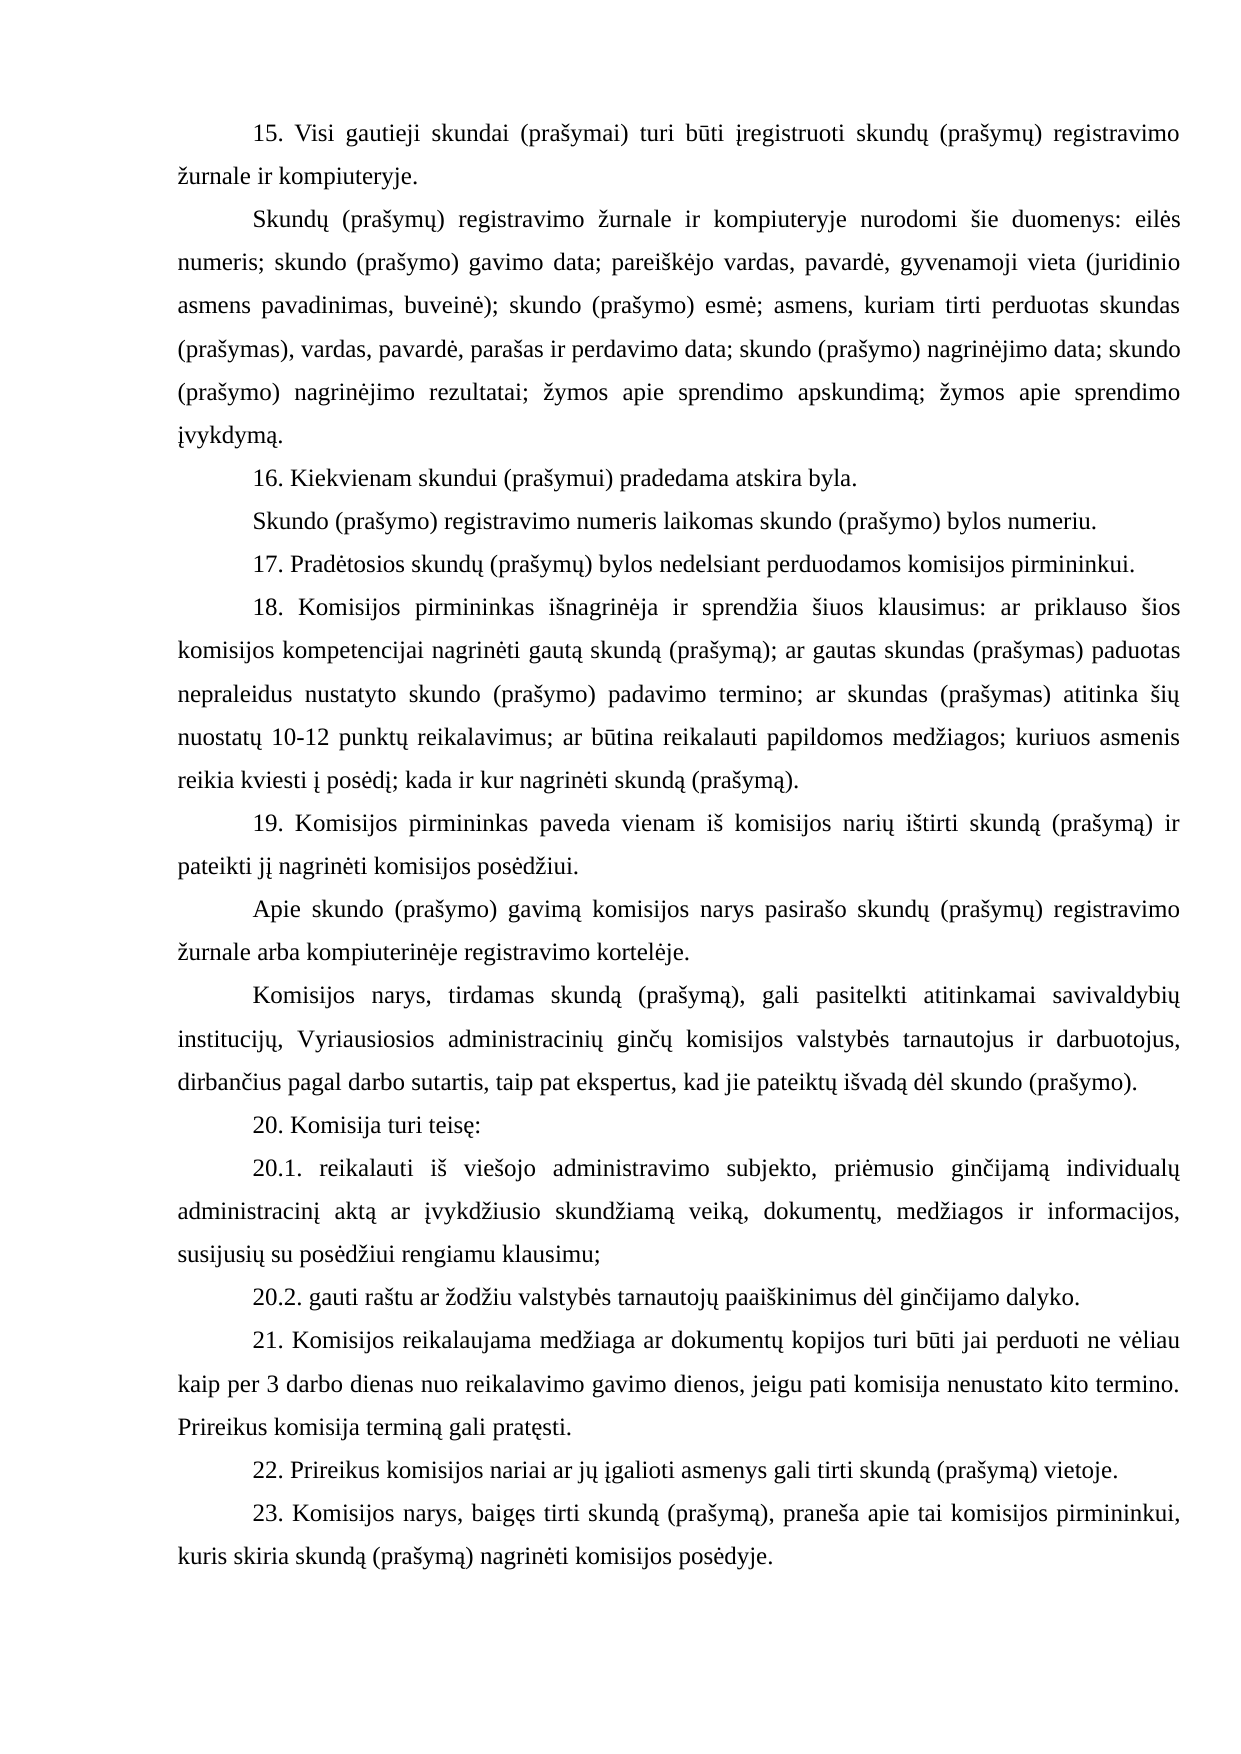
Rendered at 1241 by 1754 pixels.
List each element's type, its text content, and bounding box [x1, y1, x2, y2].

text 18. Komisijos pirmininkas išnagrinėja ir sprendžia šiuos klausimus: ar priklauso šios komisijos kompetencijai nagrinėti gautą skundą (prašymą); ar gautas skundas (prašymas) paduotas nepraleidus nustatyto skundo (prašymo) padavimo termino; ar skundas (prašymas) atitinka šių nuostatų 10-12 punktų reikalavimus; ar būtina reikalauti papildomos medžiagos; kuriuos asmenis reikia kviesti į posėdį; kada ir kur nagrinėti skundą (prašymą). [177, 592, 1181, 794]
text 23. Komisijos narys, baigęs tirti skundą (prašymą), praneša apie tai komisijos pirmininkui, kuris skiria skundą (prašymą) nagrinėti komisijos posėdyje. [177, 1498, 1181, 1570]
text 22. Prireikus komisijos nariai ar jų įgalioti asmenys gali tirti skundą (prašymą) vietoje. [177, 1455, 1181, 1484]
text 20.1. reikalauti iš viešojo administravimo subjekto, priėmusio ginčijamą individualų administracinį aktą ar įvykdžiusio skundžiamą veiką, dokumentų, medžiagos ir informacijos, susijusių su posėdžiui rengiamu klausimu; [177, 1153, 1181, 1268]
text 20. Komisija turi teisę: [177, 1110, 1181, 1139]
text 16. Kiekvienam skundui (prašymui) pradedama atskira byla. [177, 463, 1181, 492]
text Skundų (prašymų) registravimo žurnale ir kompiuteryje nurodomi šie duomenys: eilės numeris; skundo (prašymo) gavimo data; pareiškėjo vardas, pavardė, gyvenamoji vieta (juridinio asmens pavadinimas, buveinė); skundo (prašymo) esmė; asmens, kuriam tirti perduotas skundas (prašymas), vardas, pavardė, parašas ir perdavimo data; skundo (prašymo) nagrinėjimo data; skundo (prašymo) nagrinėjimo rezultatai; žymos apie sprendimo apskundimą; žymos apie sprendimo įvykdymą. [177, 204, 1181, 449]
text 15. Visi gautieji skundai (prašymai) turi būti įregistruoti skundų (prašymų) registravimo žurnale ir kompiuteryje. [177, 118, 1181, 190]
text 21. Komisijos reikalaujama medžiaga ar dokumentų kopijos turi būti jai perduoti ne vėliau kaip per 3 darbo dienas nuo reikalavimo gavimo dienos, jeigu pati komisija nenustato kito termino. Prireikus komisija terminą gali pratęsti. [177, 1326, 1181, 1441]
text Skundo (prašymo) registravimo numeris laikomas skundo (prašymo) bylos numeriu. [177, 506, 1181, 535]
text 19. Komisijos pirmininkas paveda vienam iš komisijos narių ištirti skundą (prašymą) ir pateikti jį nagrinėti komisijos posėdžiui. [177, 808, 1181, 880]
text Apie skundo (prašymo) gavimą komisijos narys pasirašo skundų (prašymų) registravimo žurnale arba kompiuterinėje registravimo kortelėje. [177, 894, 1181, 966]
text 20.2. gauti raštu ar žodžiu valstybės tarnautojų paaiškinimus dėl ginčijamo dalyko. [177, 1282, 1181, 1311]
text 17. Pradėtosios skundų (prašymų) bylos nedelsiant perduodamos komisijos pirmininkui. [177, 549, 1181, 578]
text Komisijos narys, tirdamas skundą (prašymą), gali pasitelkti atitinkamai savivaldybių institucijų, Vyriausiosios administracinių ginčų komisijos valstybės tarnautojus ir darbuotojus, dirbančius pagal darbo sutartis, taip pat ekspertus, kad jie pateiktų išvadą dėl skundo (prašymo). [177, 981, 1181, 1096]
